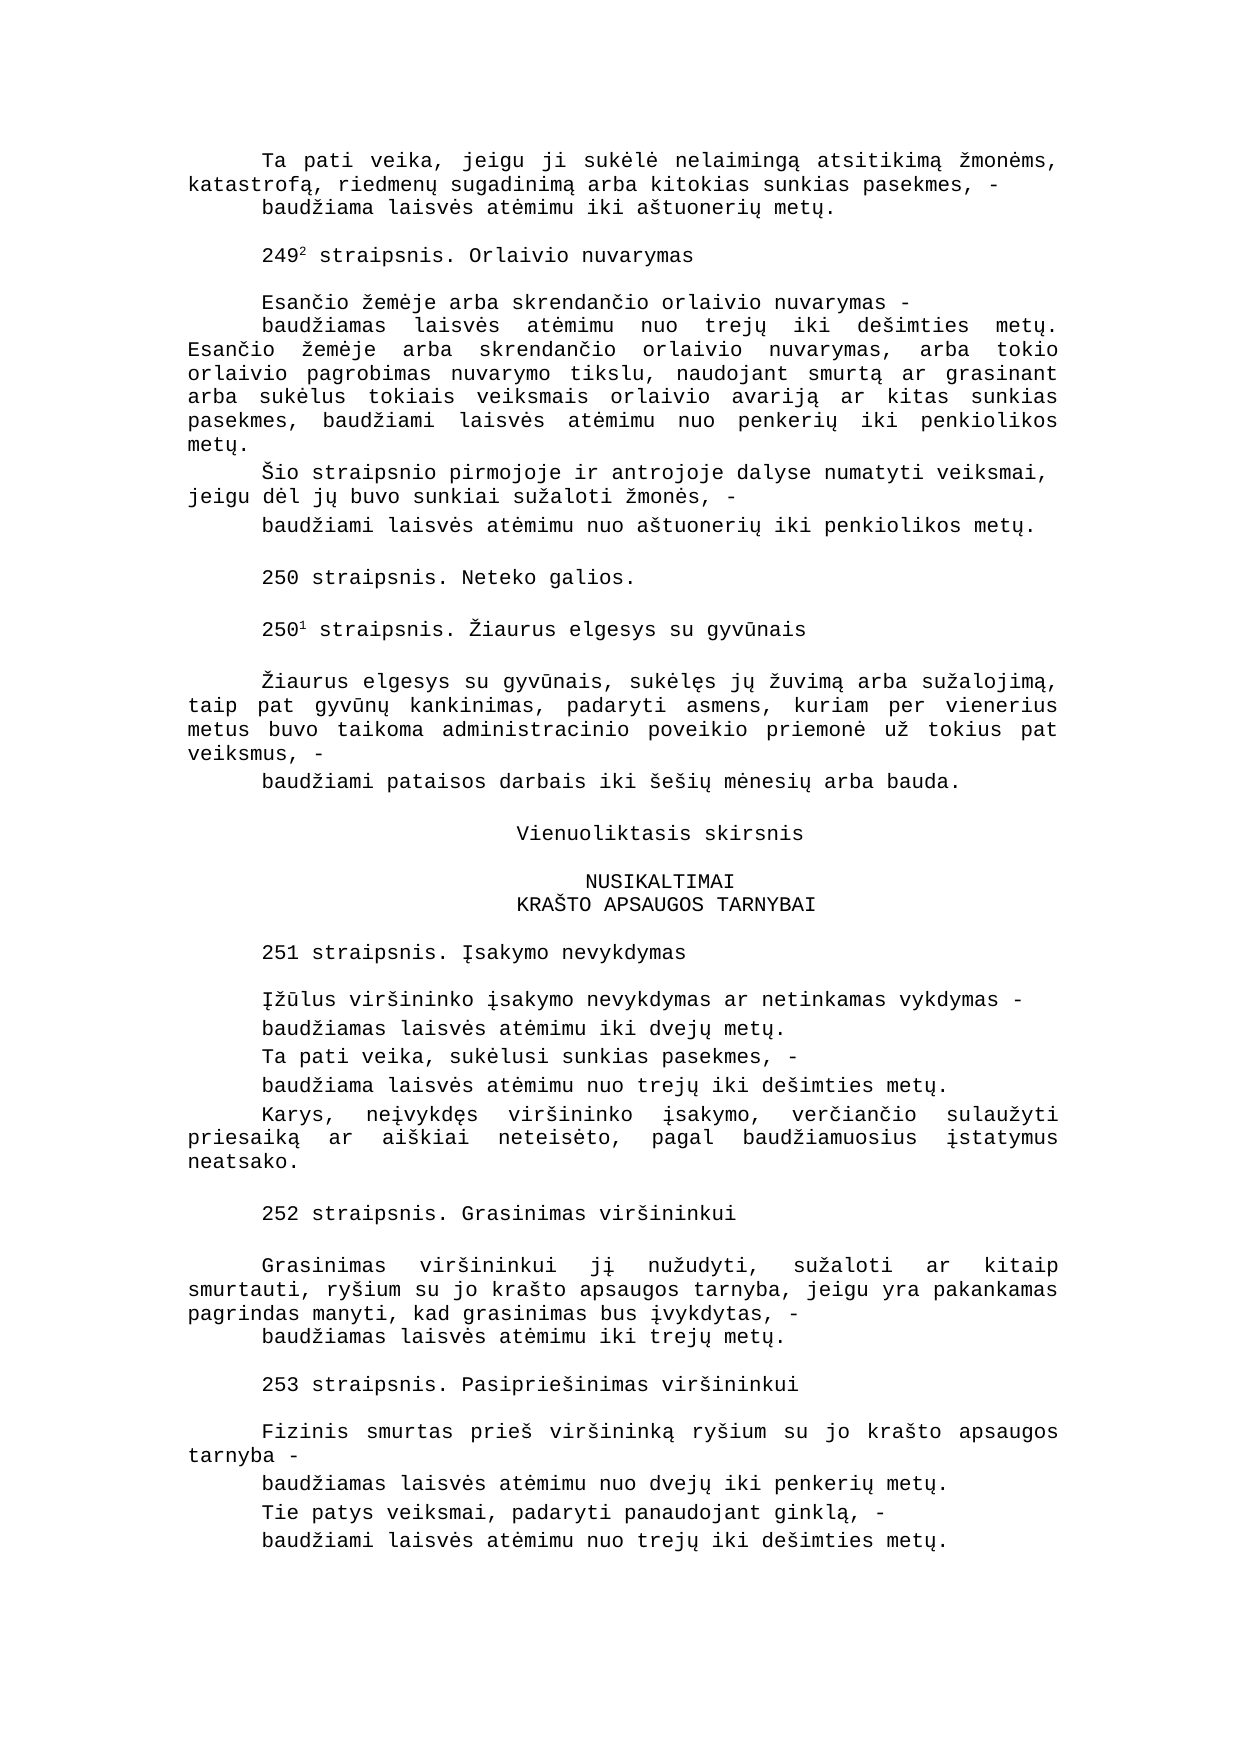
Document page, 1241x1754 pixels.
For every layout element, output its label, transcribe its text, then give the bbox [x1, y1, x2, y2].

text 253 straipsnis. Pasipriešinimas viršininkui [206, 1374, 1059, 1397]
text 250 straipsnis. Neteko galios. [206, 567, 1059, 591]
text Įžūlus viršininko įsakymo nevykdymas ar netinkamas vykdymas - [187, 989, 1059, 1013]
text 252 straipsnis. Grasinimas viršininkui [207, 1203, 1059, 1227]
text Fizinis smurtas prieš viršininką ryšium su jo krašto apsaugos tarnyba - [187, 1421, 1059, 1468]
text KRAŠTO APSAUGOS TARNYBAI [187, 894, 1059, 918]
text Ta pati veika, sukėlusi sunkias pasekmes, - [208, 1046, 1059, 1070]
text baudžiami pataisos darbais iki šešių mėnesių arba bauda. [217, 771, 1059, 795]
text Ta pati veika, jeigu ji sukėlė nelaimingą atsitikimą žmonėms, katastrofą, riedmenų sugadinimą arba kitokias sunkias pasekmes, - [187, 150, 1059, 197]
text NUSIKALTIMAI [187, 871, 1059, 894]
text baudžiamas laisvės atėmimu iki dvejų metų. [208, 1018, 1059, 1041]
text Žiaurus elgesys su gyvūnais, sukėlęs jų žuvimą arba sužalojimą, taip pat gyvūnų kankinimas, padaryti asmens, kuriam per vienerius metus buvo taikoma administracinio poveikio priemonė už tokius pat veiksmus, - [187, 672, 1059, 766]
text baudžiama laisvės atėmimu nuo trejų iki dešimties metų. [208, 1075, 1059, 1098]
text 251 straipsnis. Įsakymo nevykdymas [208, 942, 1059, 965]
text Tie patys veiksmai, padaryti panaudojant ginklą, - [205, 1502, 1059, 1526]
text Esančio žemėje arba skrendančio orlaivio nuvarymas - [206, 292, 1059, 316]
text Šio straipsnio pirmojoje ir antrojoje dalyse numatyti veiksmai, jeigu dėl jų buvo sunkiai sužaloti žmonės, - [187, 462, 1059, 510]
text baudžiamas laisvės atėmimu iki trejų metų. [207, 1326, 1059, 1350]
text baudžiamas laisvės atėmimu nuo trejų iki dešimties metų. Esančio žemėje arba skrendančio orlaivio nuvarymas, arba tokio orlaivio pagrobimas nuvarymo tikslu, naudojant smurtą ar grasinant arba sukėlus tokiais veiksmais orlaivio avariją ar kitas sunkias pasekmes, baudžiami laisvės atėmimu nuo penkerių iki penkiolikos metų. [187, 316, 1059, 457]
text 2501 straipsnis. Žiaurus elgesys su gyvūnais [209, 619, 1059, 643]
text Grasinimas viršininkui jį nužudyti, sužaloti ar kitaip smurtauti, ryšium su jo krašto apsaugos tarnyba, jeigu yra pakankamas pagrindas manyti, kad grasinimas bus įvykdytas, - [187, 1255, 1059, 1326]
text Karys, neįvykdęs viršininko įsakymo, verčiančio sulaužyti priesaiką ar aiškiai neteisėto, pagal baudžiamuosius įstatymus neatsako. [187, 1103, 1059, 1174]
text baudžiami laisvės atėmimu nuo aštuonerių iki penkiolikos metų. [187, 515, 1059, 538]
text 2492 straipsnis. Orlaivio nuvarymas [205, 244, 1059, 268]
text Vienuoliktasis skirsnis [187, 823, 1059, 847]
text baudžiamas laisvės atėmimu nuo dvejų iki penkerių metų. [205, 1473, 1059, 1497]
text baudžiama laisvės atėmimu iki aštuonerių metų. [187, 197, 1059, 221]
text baudžiami laisvės atėmimu nuo trejų iki dešimties metų. [205, 1531, 1059, 1554]
